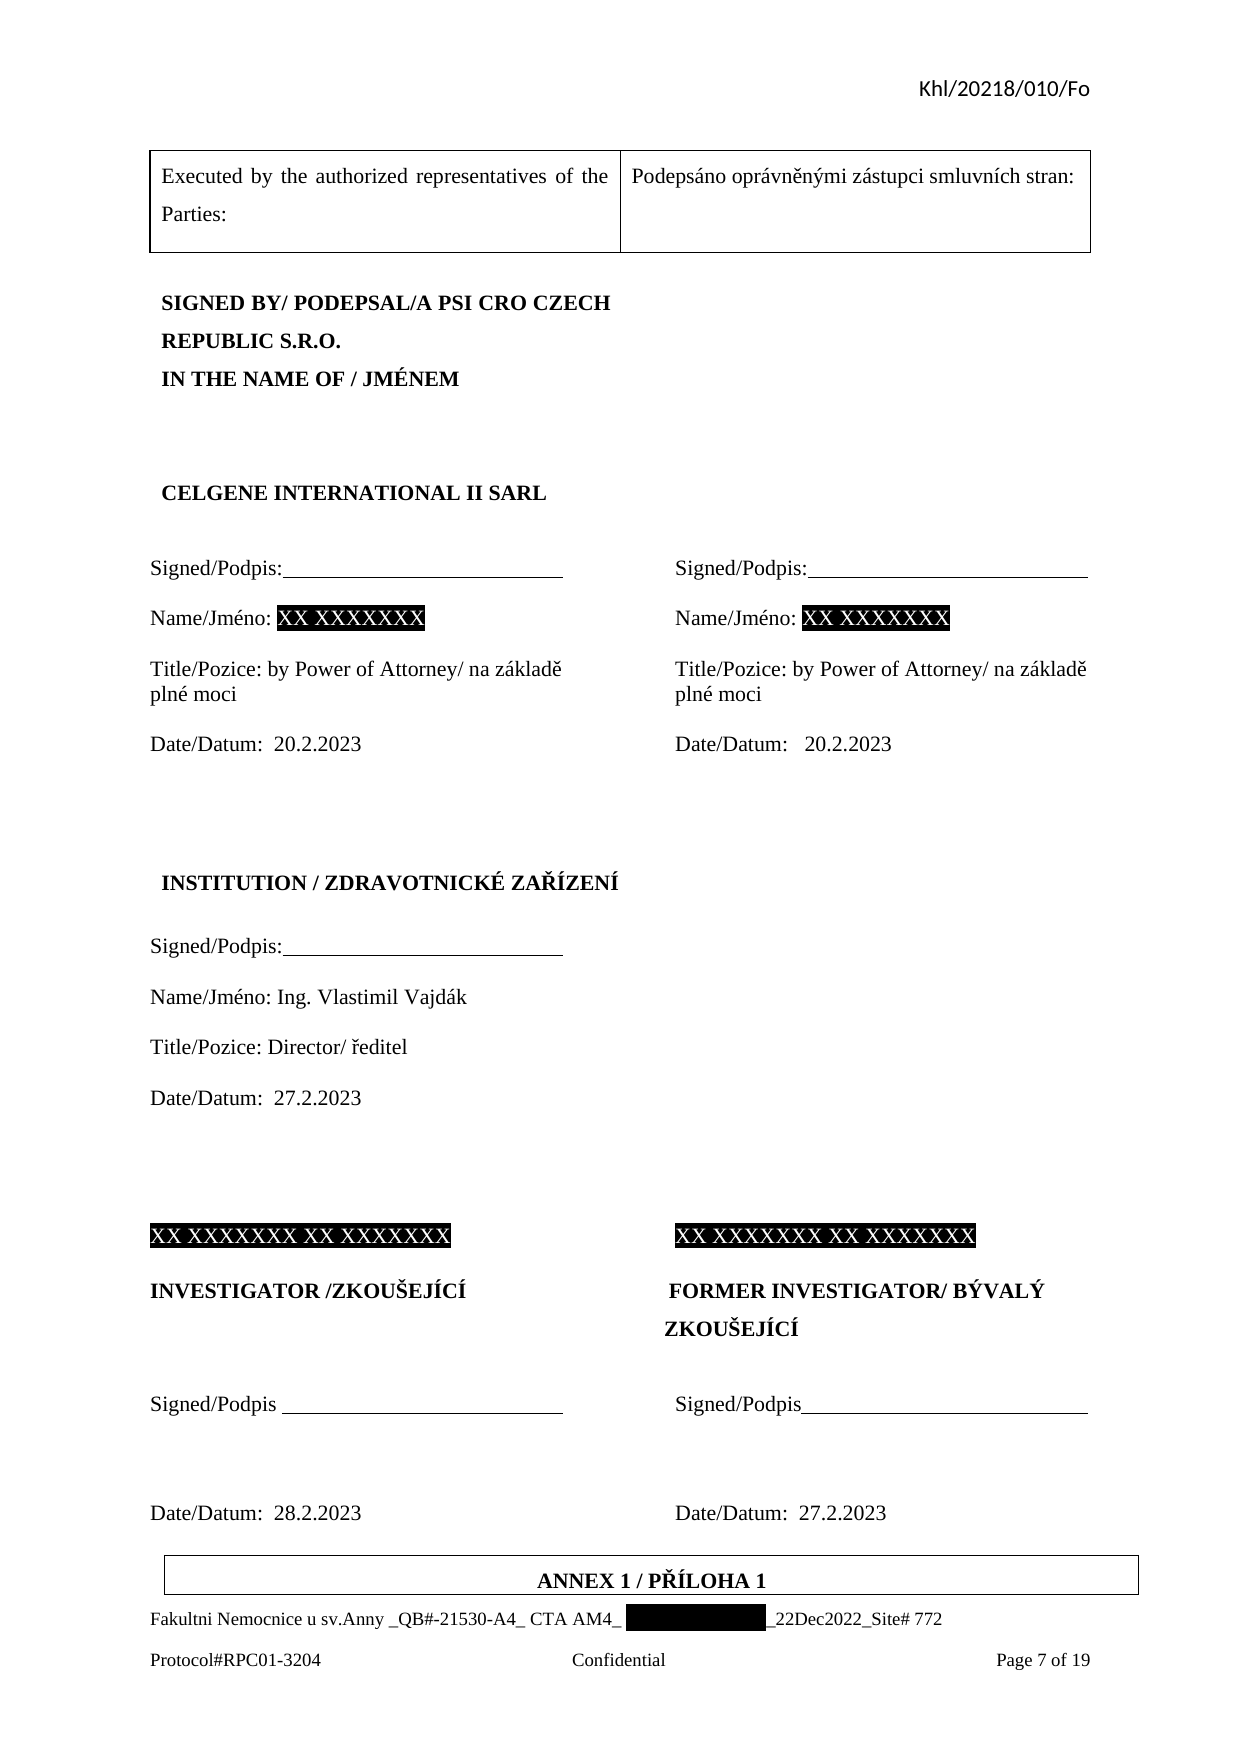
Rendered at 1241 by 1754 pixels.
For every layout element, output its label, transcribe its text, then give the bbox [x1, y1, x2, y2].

text Date/Datum: 27.2.2023 [150, 1085, 1090, 1110]
text Signed/Podpis Signed/Podpis [150, 1391, 1090, 1416]
text INVESTIGATOR /ZKOUŠEJÍCÍ FORMER INVESTIGATOR/ BÝVALÝ [150, 1278, 1090, 1303]
table_header Podepsáno oprávněnými zástupci smluvních stran: [621, 151, 1090, 252]
text Date/Datum: 28.2.2023 Date/Datum: 27.2.2023 [150, 1500, 1090, 1525]
text XX XXXXXXX XX XXXXXXX XX XXXXXXX XX XXXXXXX [150, 1223, 1090, 1248]
text ZKOUŠEJÍCÍ [150, 1316, 1090, 1341]
table_header [637, 870, 1120, 933]
table_header [623, 253, 1095, 517]
text Signed/Podpis: [150, 933, 1090, 959]
table_header SIGNED BY/ PODEPSAL/A PSI CRO CZECH REPUBLIC S.R.O. IN THE NAME OF / JMÉNEM CELGENE INTERNATIONAL II SARL [150, 253, 622, 517]
text Date/Datum: 20.2.2023 Date/Datum: 20.2.2023 [150, 731, 1090, 757]
text plné moci plné moci [150, 681, 1090, 706]
table_header Executed by the authorized representatives of the Parties: [151, 151, 620, 252]
text Title/Pozice: Director/ ředitel [150, 1034, 1090, 1059]
text Title/Pozice: by Power of Attorney/ na základě Title/Pozice: by Power of Attorney/ na základě [150, 656, 1090, 681]
table_header ANNEX 1 / PŘÍLOHA 1 [165, 1556, 1138, 1593]
text Name/Jméno: XX XXXXXXX Name/Jméno: XX XXXXXXX [150, 605, 1090, 631]
text Signed/Podpis: Signed/Podpis: [150, 555, 1090, 580]
text Name/Jméno: Ing. Vlastimil Vajdák [150, 984, 1090, 1009]
table_header INSTITUTION / ZDRAVOTNICKÉ ZAŘÍZENÍ [150, 870, 637, 933]
